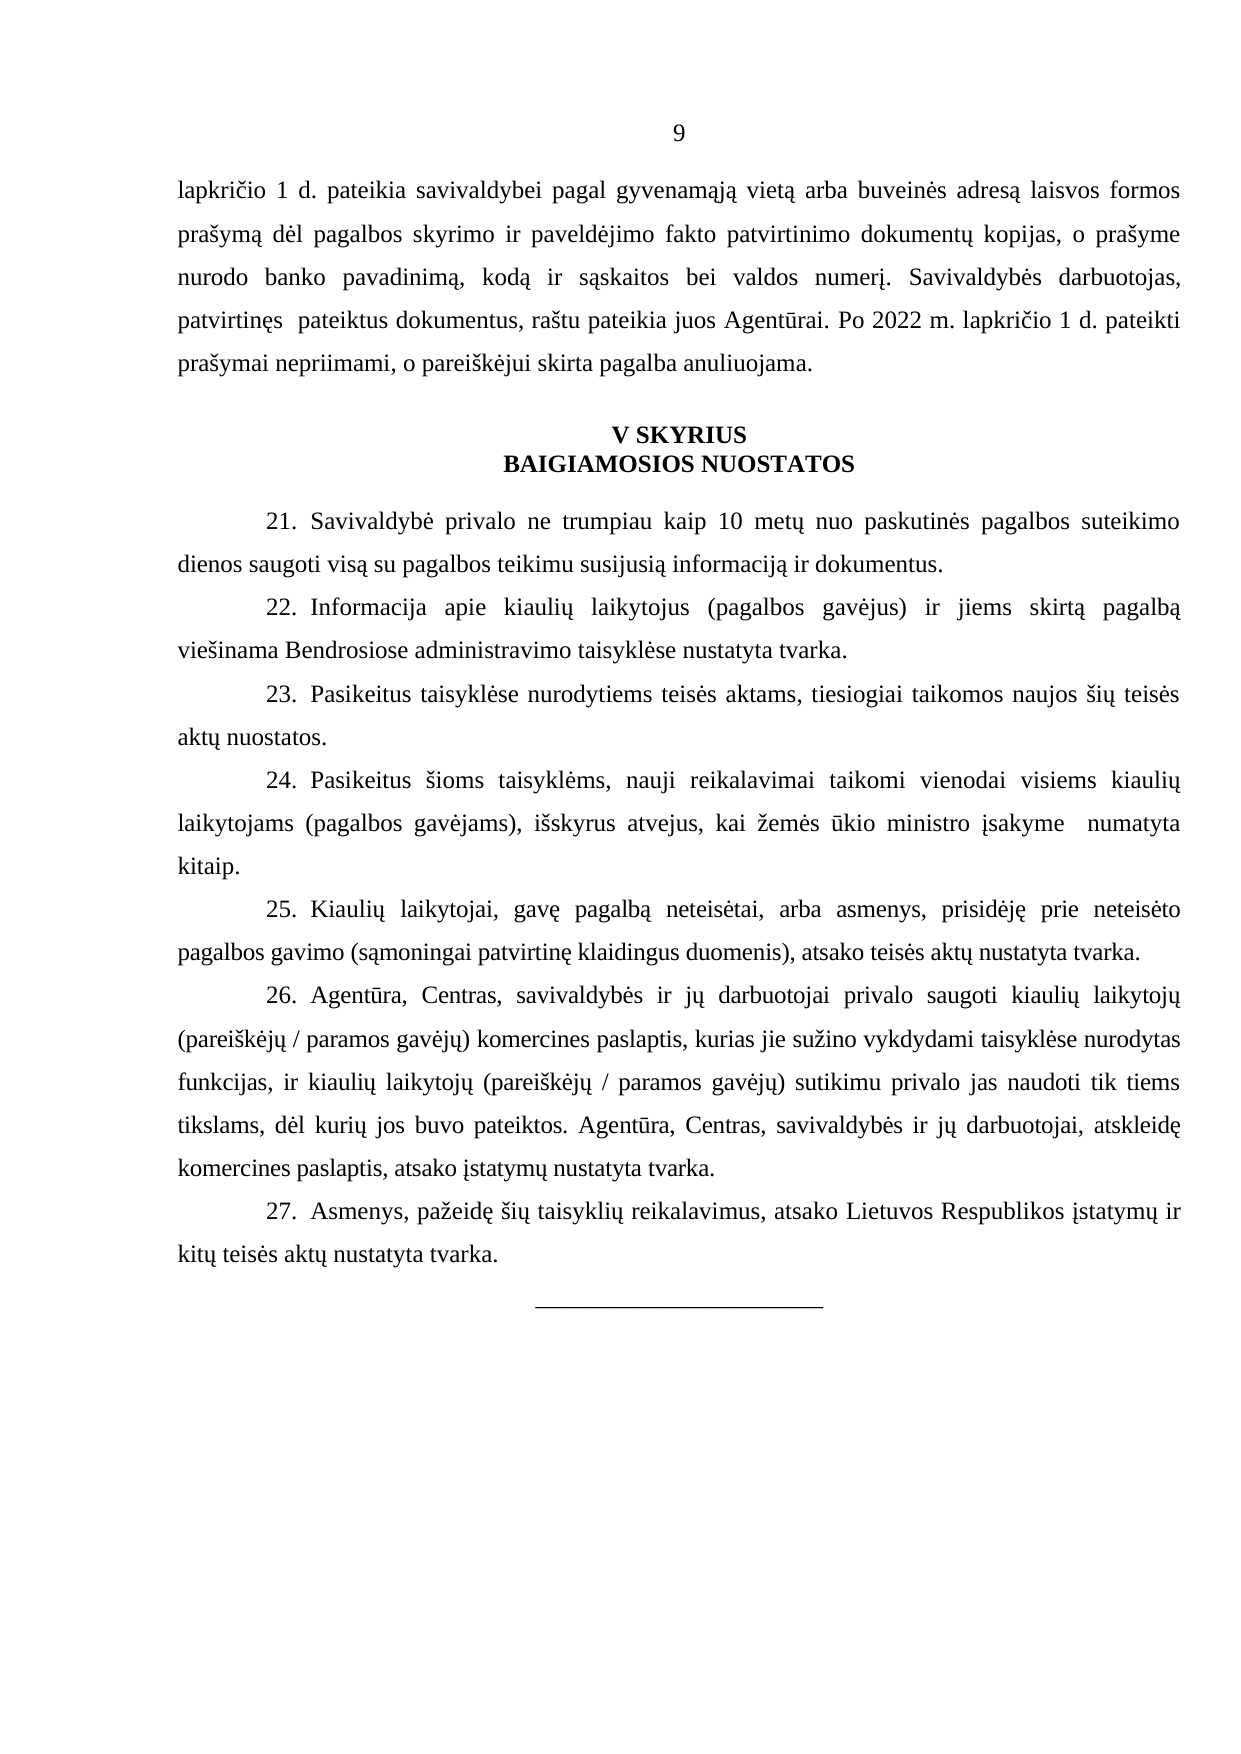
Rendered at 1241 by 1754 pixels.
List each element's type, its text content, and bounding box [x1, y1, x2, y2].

text V SKYRIUS [177, 420, 1181, 449]
text 23. Pasikeitus taisyklėse nurodytiems teisės aktams, tiesiogiai taikomos naujos šių teisės aktų nuostatos. [177, 679, 1181, 751]
text BAIGIAMOSIOS NUOSTATOS [177, 449, 1181, 477]
text 25. Kiaulių laikytojai, gavę pagalbą neteisėtai, arba asmenys, prisidėję prie neteisėto pagalbos gavimo (sąmoningai patvirtinę klaidingus duomenis), atsako teisės aktų nustatyta tvarka. [177, 894, 1181, 966]
text lapkričio 1 d. pateikia savivaldybei pagal gyvenamąją vietą arba buveinės adresą laisvos formos prašymą dėl pagalbos skyrimo ir paveldėjimo fakto patvirtinimo dokumentų kopijas, o prašyme nurodo banko pavadinimą, kodą ir sąskaitos bei valdos numerį. Savivaldybės darbuotojas, patvirtinęs pateiktus dokumentus, raštu pateikia juos Agentūrai. Po 2022 m. lapkričio 1 d. pateikti prašymai nepriimami, o pareiškėjui skirta pagalba anuliuojama. [177, 176, 1181, 377]
text 24. Pasikeitus šioms taisyklėms, nauji reikalavimai taikomi vienodai visiems kiaulių laikytojams (pagalbos gavėjams), išskyrus atvejus, kai žemės ūkio ministro įsakyme numatyta kitaip. [177, 765, 1181, 880]
text 26. Agentūra, Centras, savivaldybės ir jų darbuotojai privalo saugoti kiaulių laikytojų (pareiškėjų / paramos gavėjų) komercines paslaptis, kurias jie sužino vykdydami taisyklėse nurodytas funkcijas, ir kiaulių laikytojų (pareiškėjų / paramos gavėjų) sutikimu privalo jas naudoti tik tiems tikslams, dėl kurių jos buvo pateiktos. Agentūra, Centras, savivaldybės ir jų darbuotojai, atskleidę komercines paslaptis, atsako įstatymų nustatyta tvarka. [177, 981, 1181, 1182]
text 27. Asmenys, pažeidę šių taisyklių reikalavimus, atsako Lietuvos Respublikos įstatymų ir kitų teisės aktų nustatyta tvarka. [177, 1196, 1181, 1268]
text _______________________ [177, 1282, 1181, 1311]
text 21. Savivaldybė privalo ne trumpiau kaip 10 metų nuo paskutinės pagalbos suteikimo dienos saugoti visą su pagalbos teikimu susijusią informaciją ir dokumentus. [177, 506, 1181, 578]
text 22. Informacija apie kiaulių laikytojus (pagalbos gavėjus) ir jiems skirtą pagalbą viešinama Bendrosiose administravimo taisyklėse nustatyta tvarka. [177, 592, 1181, 664]
